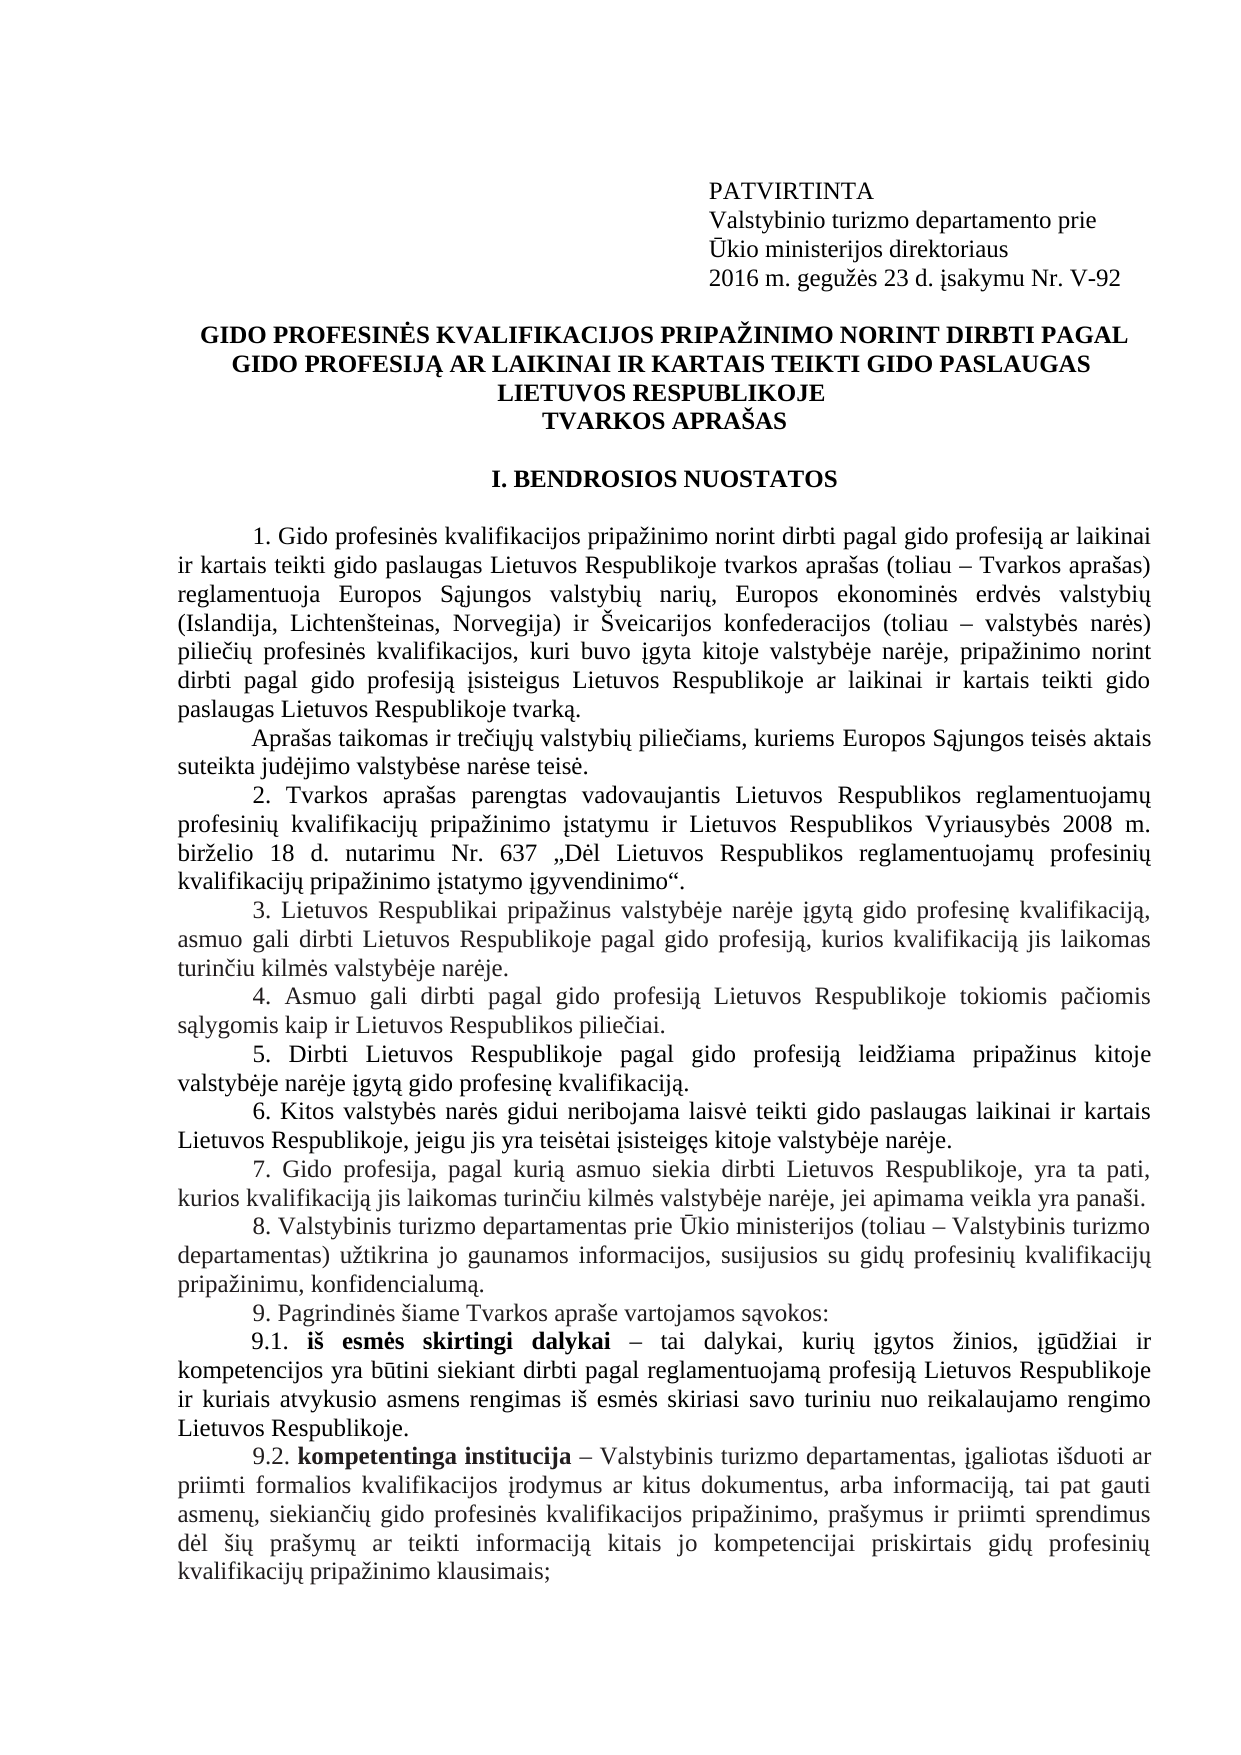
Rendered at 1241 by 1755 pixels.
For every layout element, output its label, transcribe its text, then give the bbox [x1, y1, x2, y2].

text Valstybinio turizmo departamento prie [709, 205, 1152, 234]
text 4. Asmuo gali dirbti pagal gido profesiją Lietuvos Respublikoje tokiomis pačiomis sąlygomis kaip ir Lietuvos Respublikos piliečiai. [177, 981, 1152, 1039]
text 8. Valstybinis turizmo departamentas prie Ūkio ministerijos (toliau – Valstybinis turizmo departamentas) užtikrina jo gaunamos informacijos, susijusios su gidų profesinių kvalifikacijų pripažinimu, konfidencialumą. [177, 1211, 1152, 1298]
text LIETUVOS RESPUBLIKOJE [177, 378, 1152, 406]
text PATVIRTINTA [709, 176, 1152, 205]
text Aprašas taikomas ir trečiųjų valstybių piliečiams, kuriems Europos Sąjungos teisės aktais suteikta judėjimo valstybėse narėse teisė. [177, 723, 1152, 780]
text 9.2. kompetentinga institucija – Valstybinis turizmo departamentas, įgaliotas išduoti ar priimti formalios kvalifikacijos įrodymus ar kitus dokumentus, arba informaciją, tai pat gauti asmenų, siekiančių gido profesinės kvalifikacijos pripažinimo, prašymus ir priimti sprendimus dėl šių prašymų ar teikti informaciją kitais jo kompetencijai priskirtais gidų profesinių kvalifikacijų pripažinimo klausimais; [177, 1441, 1152, 1585]
text 1. Gido profesinės kvalifikacijos pripažinimo norint dirbti pagal gido profesiją ar laikinai ir kartais teikti gido paslaugas Lietuvos Respublikoje tvarkos aprašas (toliau – Tvarkos aprašas) reglamentuoja Europos Sąjungos valstybių narių, Europos ekonominės erdvės valstybių (Islandija, Lichtenšteinas, Norvegija) ir Šveicarijos konfederacijos (toliau – valstybės narės) piliečių profesinės kvalifikacijos, kuri buvo įgyta kitoje valstybėje narėje, pripažinimo norint dirbti pagal gido profesiją įsisteigus Lietuvos Respublikoje ar laikinai ir kartais teikti gido paslaugas Lietuvos Respublikoje tvarką. [177, 521, 1152, 723]
text GIDO PROFESINĖS KVALIFIKACIJOS PRIPAŽINIMO NORINT DIRBTI PAGAL GIDO PROFESIJĄ AR LAIKINAI IR KARTAIS TEIKTI GIDO PASLAUGAS [177, 320, 1152, 378]
text 9.1. iš esmės skirtingi dalykai – tai dalykai, kurių įgytos žinios, įgūdžiai ir kompetencijos yra būtini siekiant dirbti pagal reglamentuojamą profesiją Lietuvos Respublikoje ir kuriais atvykusio asmens rengimas iš esmės skiriasi savo turiniu nuo reikalaujamo rengimo Lietuvos Respublikoje. [177, 1326, 1152, 1441]
text I. BENDROSIOS NUOSTATOS [177, 464, 1152, 493]
text TVARKOS APRAŠAS [177, 406, 1152, 435]
text 2016 m. gegužės 23 d. įsakymu Nr. V-92 [709, 263, 1152, 291]
text 7. Gido profesija, pagal kurią asmuo siekia dirbti Lietuvos Respublikoje, yra ta pati, kurios kvalifikaciją jis laikomas turinčiu kilmės valstybėje narėje, jei apimama veikla yra panaši. [177, 1154, 1152, 1211]
text 3. Lietuvos Respublikai pripažinus valstybėje narėje įgytą gido profesinę kvalifikaciją, asmuo gali dirbti Lietuvos Respublikoje pagal gido profesiją, kurios kvalifikaciją jis laikomas turinčiu kilmės valstybėje narėje. [177, 895, 1152, 981]
text 9. Pagrindinės šiame Tvarkos apraše vartojamos sąvokos: [177, 1298, 1152, 1326]
text 5. Dirbti Lietuvos Respublikoje pagal gido profesiją leidžiama pripažinus kitoje valstybėje narėje įgytą gido profesinę kvalifikaciją. [177, 1039, 1152, 1096]
text 2. Tvarkos aprašas parengtas vadovaujantis Lietuvos Respublikos reglamentuojamų profesinių kvalifikacijų pripažinimo įstatymu ir Lietuvos Respublikos Vyriausybės 2008 m. birželio 18 d. nutarimu Nr. 637 „Dėl Lietuvos Respublikos reglamentuojamų profesinių kvalifikacijų pripažinimo įstatymo įgyvendinimo“. [177, 780, 1152, 895]
text 6. Kitos valstybės narės gidui neribojama laisvė teikti gido paslaugas laikinai ir kartais Lietuvos Respublikoje, jeigu jis yra teisėtai įsisteigęs kitoje valstybėje narėje. [177, 1096, 1152, 1154]
text Ūkio ministerijos direktoriaus [709, 234, 1152, 263]
